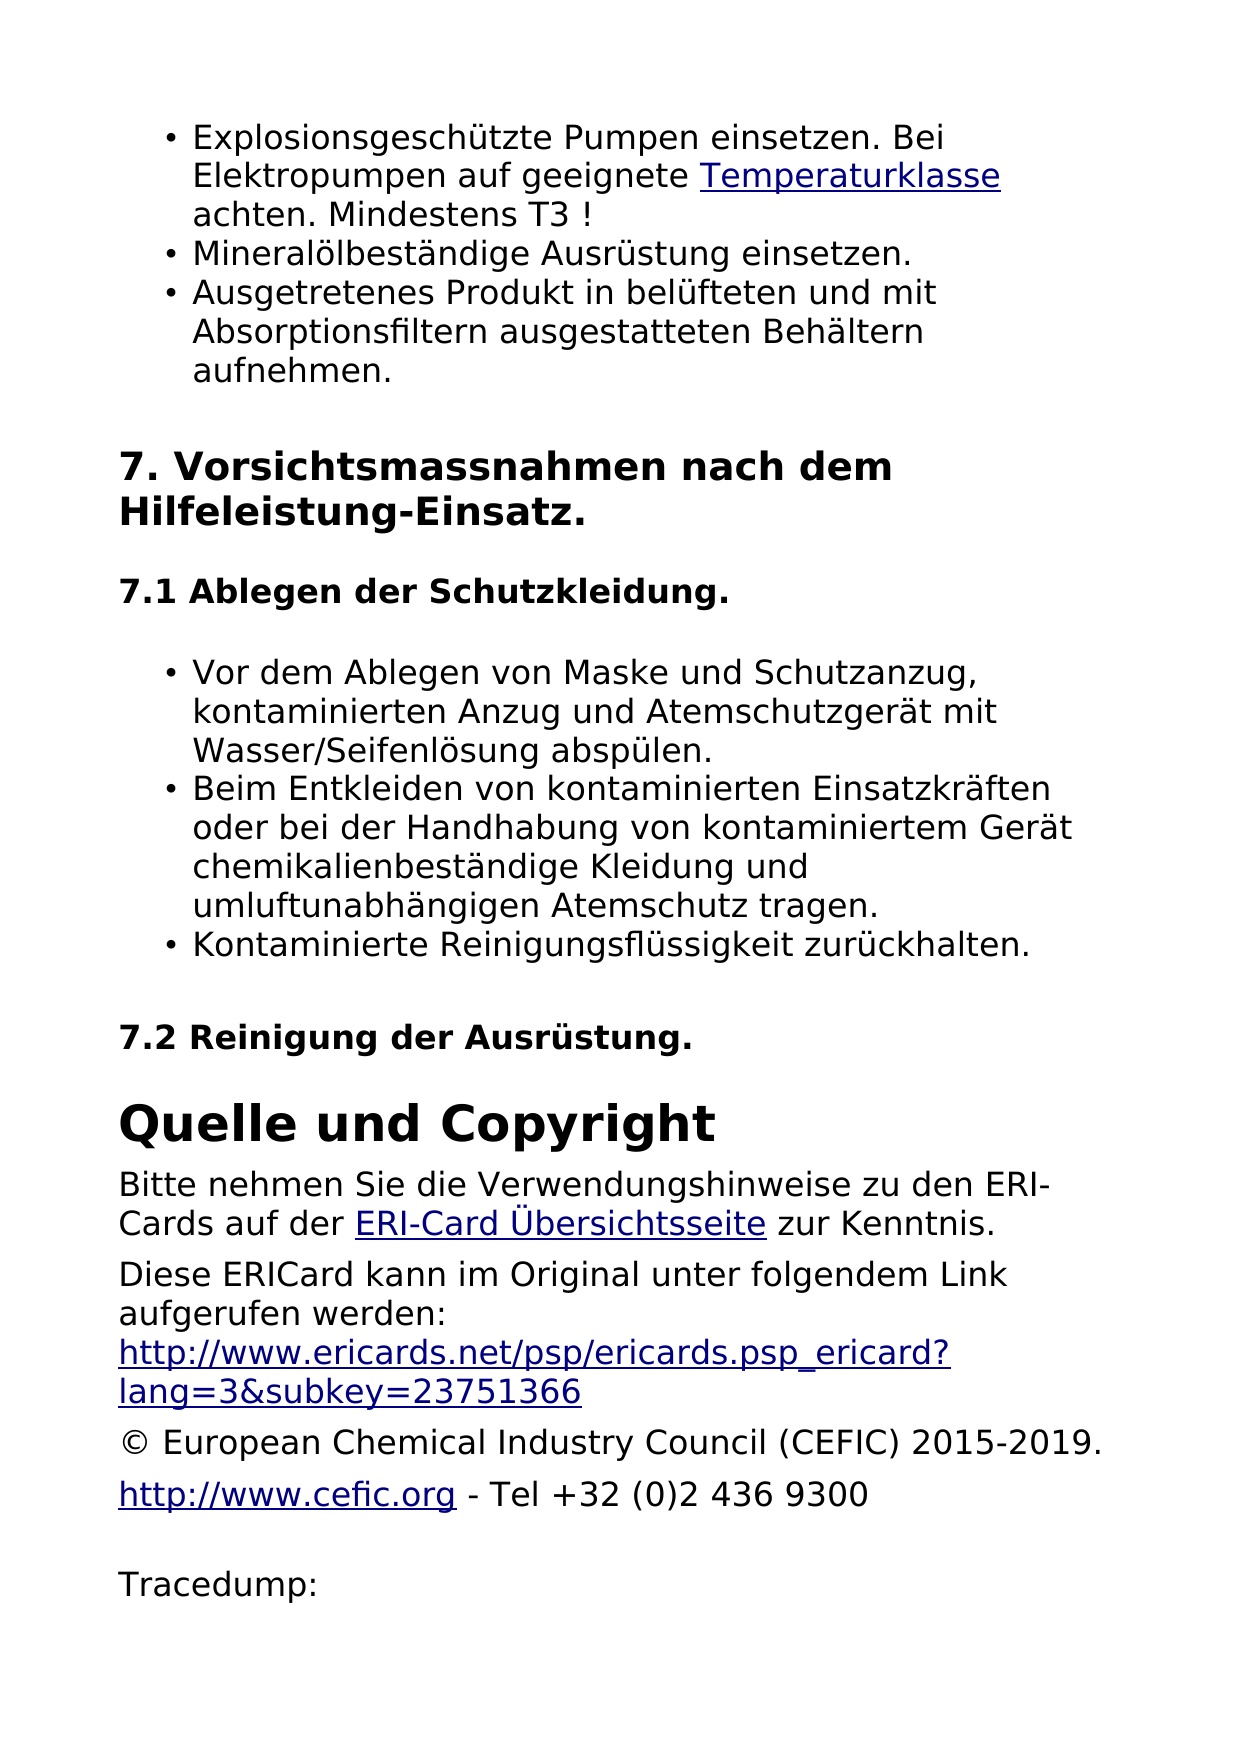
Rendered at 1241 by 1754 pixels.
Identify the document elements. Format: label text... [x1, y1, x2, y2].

subtitle 7.1 Ablegen der Schutzkleidung. [118, 572, 1122, 611]
text http://www.cefic.org - Tel +32 (0)2 436 9300 [118, 1475, 1122, 1514]
list Beim Entkleiden von kontaminierten Einsatzkräften oder bei der Handhabung von kontaminiertem Gerät chemikalienbeständige Kleidung und umluftunabhängigen Atemschutz tragen. [177, 770, 1122, 925]
list Explosionsgeschützte Pumpen einsetzen. Bei Elektropumpen auf geeignete Temperaturklasse achten. Mindestens T3 ! [177, 118, 1122, 235]
subtitle 7.2 Reinigung der Ausrüstung. [118, 1019, 1122, 1057]
subtitle 7. Vorsichtsmassnahmen nach dem Hilfeleistung-Einsatz. [118, 444, 1122, 535]
list Mineralölbeständige Ausrüstung einsetzen. [177, 235, 1122, 273]
text Bitte nehmen Sie die Verwendungshinweise zu den ERI-Cards auf der ERI-Card Übersichtsseite zur Kenntnis. [118, 1166, 1122, 1243]
list Vor dem Ablegen von Maske und Schutzanzug, kontaminierten Anzug und Atemschutzgerät mit Wasser/Seifenlösung abspülen. [177, 653, 1122, 770]
text Diese ERICard kann im Original unter folgendem Link aufgerufen werden: http://www.ericards.net/psp/ericards.psp_ericard?lang=3&subkey=23751366 [118, 1256, 1122, 1411]
text © European Chemical Industry Council (CEFIC) 2015-2019. [118, 1424, 1122, 1463]
list Kontaminierte Reinigungsflüssigkeit zurückhalten. [177, 925, 1122, 964]
subtitle Quelle und Copyright [118, 1095, 1122, 1153]
text Tracedump: [118, 1527, 1122, 1604]
list Ausgetretenes Produkt in belüfteten und mit Absorptionsfiltern ausgestatteten Behältern aufnehmen. [177, 273, 1122, 390]
